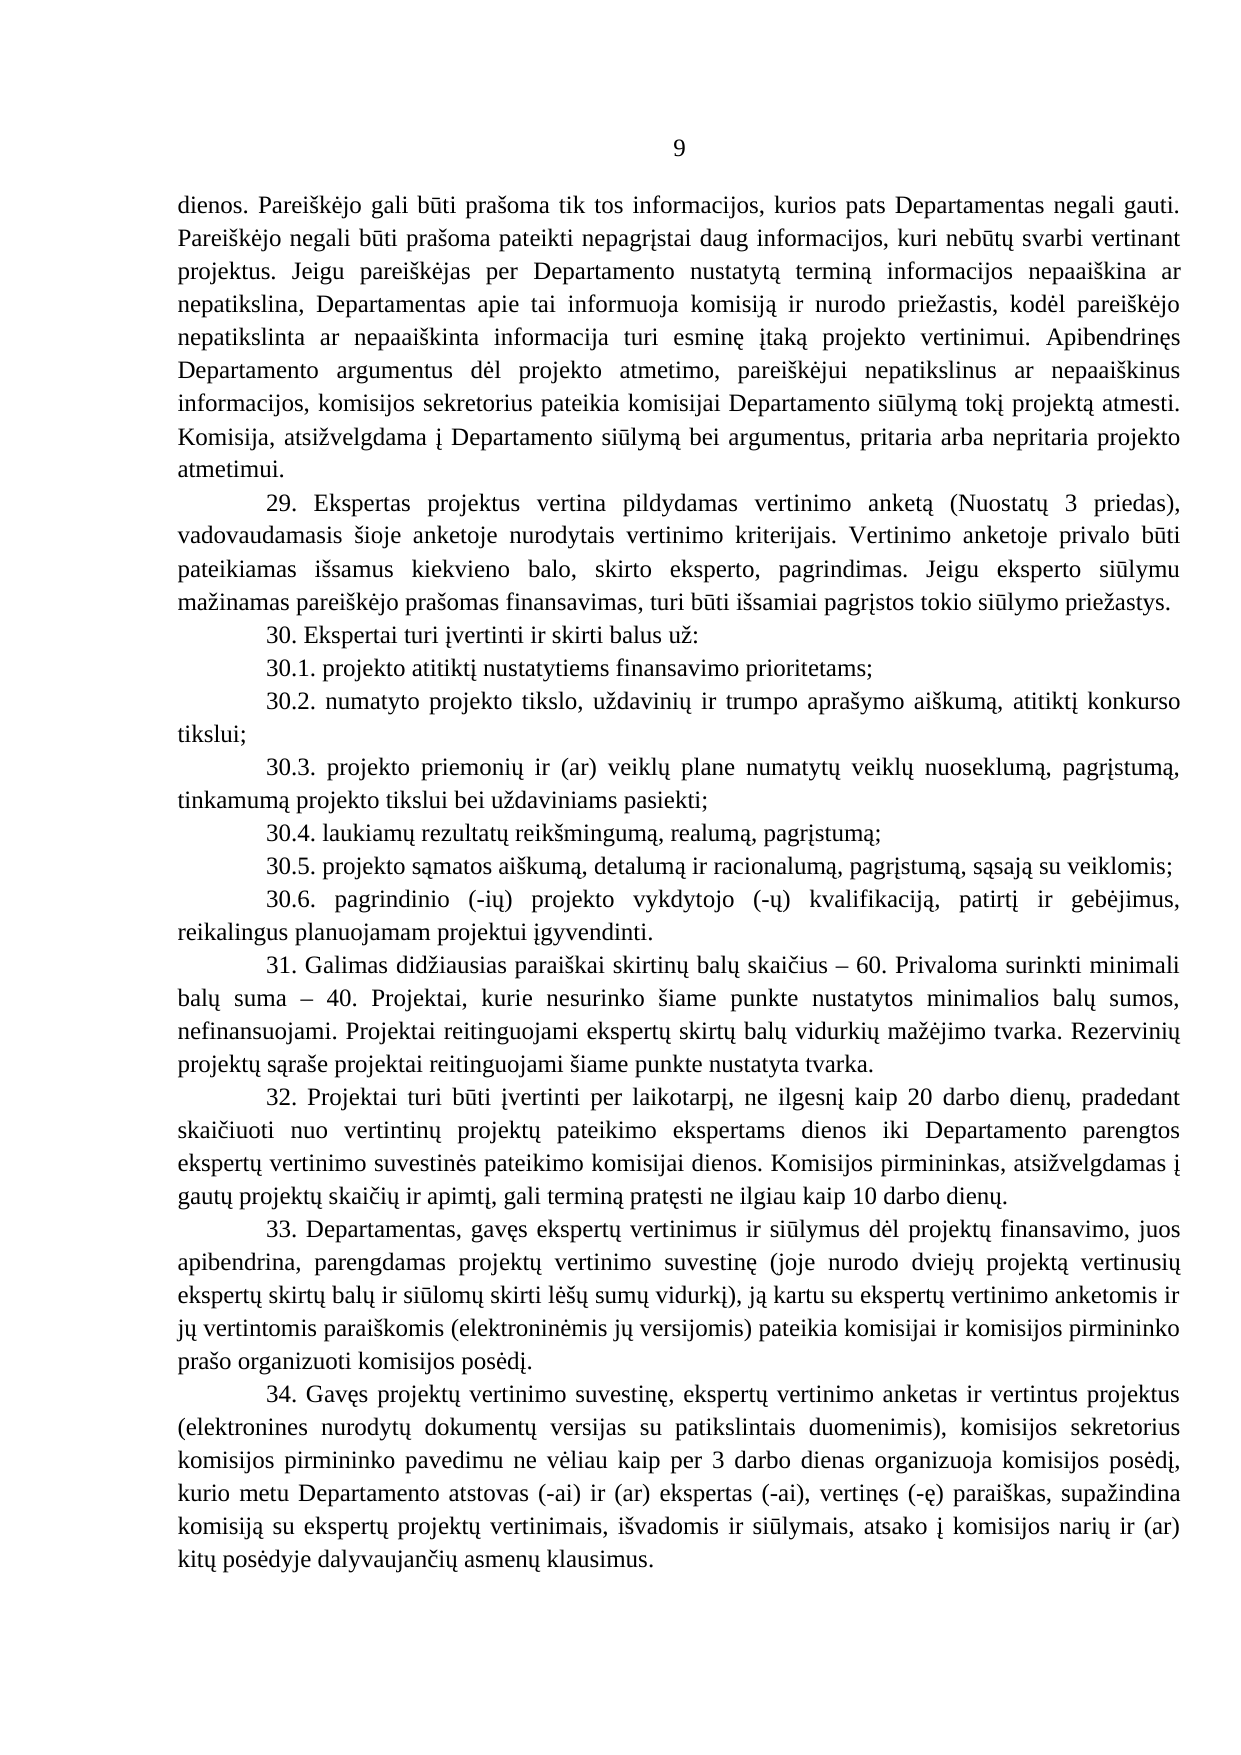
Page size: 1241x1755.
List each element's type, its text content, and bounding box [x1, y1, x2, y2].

text 30.5. projekto sąmatos aiškumą, detalumą ir racionalumą, pagrįstumą, sąsają su veiklomis; [177, 851, 1181, 879]
text 30.4. laukiamų rezultatų reikšmingumą, realumą, pagrįstumą; [177, 818, 1181, 847]
text 31. Galimas didžiausias paraiškai skirtinų balų skaičius – 60. Privaloma surinkti minimali balų suma – 40. Projektai, kurie nesurinko šiame punkte nustatytos minimalios balų sumos, nefinansuojami. Projektai reitinguojami ekspertų skirtų balų vidurkių mažėjimo tvarka. Rezervinių projektų sąraše projektai reitinguojami šiame punkte nustatyta tvarka. [177, 950, 1181, 1078]
text 33. Departamentas, gavęs ekspertų vertinimus ir siūlymus dėl projektų finansavimo, juos apibendrina, parengdamas projektų vertinimo suvestinę (joje nurodo dviejų projektą vertinusių ekspertų skirtų balų ir siūlomų skirti lėšų sumų vidurkį), ją kartu su ekspertų vertinimo anketomis ir jų vertintomis paraiškomis (elektroninėmis jų versijomis) pateikia komisijai ir komisijos pirmininko prašo organizuoti komisijos posėdį. [177, 1214, 1181, 1375]
text 30. Ekspertai turi įvertinti ir skirti balus už: [177, 620, 1181, 648]
text 29. Ekspertas projektus vertina pildydamas vertinimo anketą (Nuostatų 3 priedas), vadovaudamasis šioje anketoje nurodytais vertinimo kriterijais. Vertinimo anketoje privalo būti pateikiamas išsamus kiekvieno balo, skirto eksperto, pagrindimas. Jeigu eksperto siūlymu mažinamas pareiškėjo prašomas finansavimas, turi būti išsamiai pagrįstos tokio siūlymo priežastys. [177, 488, 1181, 615]
text 30.3. projekto priemonių ir (ar) veiklų plane numatytų veiklų nuoseklumą, pagrįstumą, tinkamumą projekto tikslui bei uždaviniams pasiekti; [177, 752, 1181, 813]
text 30.1. projekto atitiktį nustatytiems finansavimo prioritetams; [177, 653, 1181, 681]
text 30.6. pagrindinio (-ių) projekto vykdytojo (-ų) kvalifikaciją, patirtį ir gebėjimus, reikalingus planuojamam projektui įgyvendinti. [177, 884, 1181, 946]
text 30.2. numatyto projekto tikslo, uždavinių ir trumpo aprašymo aiškumą, atitiktį konkurso tikslui; [177, 686, 1181, 747]
text 32. Projektai turi būti įvertinti per laikotarpį, ne ilgesnį kaip 20 darbo dienų, pradedant skaičiuoti nuo vertintinų projektų pateikimo ekspertams dienos iki Departamento parengtos ekspertų vertinimo suvestinės pateikimo komisijai dienos. Komisijos pirmininkas, atsižvelgdamas į gautų projektų skaičių ir apimtį, gali terminą pratęsti ne ilgiau kaip 10 darbo dienų. [177, 1082, 1181, 1210]
text 34. Gavęs projektų vertinimo suvestinę, ekspertų vertinimo anketas ir vertintus projektus (elektronines nurodytų dokumentų versijas su patikslintais duomenimis), komisijos sekretorius komisijos pirmininko pavedimu ne vėliau kaip per 3 darbo dienas organizuoja komisijos posėdį, kurio metu Departamento atstovas (-ai) ir (ar) ekspertas (-ai), vertinęs (-ę) paraiškas, supažindina komisiją su ekspertų projektų vertinimais, išvadomis ir siūlymais, atsako į komisijos narių ir (ar) kitų posėdyje dalyvaujančių asmenų klausimus. [177, 1379, 1181, 1573]
text dienos. Pareiškėjo gali būti prašoma tik tos informacijos, kurios pats Departamentas negali gauti. Pareiškėjo negali būti prašoma pateikti nepagrįstai daug informacijos, kuri nebūtų svarbi vertinant projektus. Jeigu pareiškėjas per Departamento nustatytą terminą informacijos nepaaiškina ar nepatikslina, Departamentas apie tai informuoja komisiją ir nurodo priežastis, kodėl pareiškėjo nepatikslinta ar nepaaiškinta informacija turi esminę įtaką projekto vertinimui. Apibendrinęs Departamento argumentus dėl projekto atmetimo, pareiškėjui nepatikslinus ar nepaaiškinus informacijos, komisijos sekretorius pateikia komisijai Departamento siūlymą tokį projektą atmesti. Komisija, atsižvelgdama į Departamento siūlymą bei argumentus, pritaria arba nepritaria projekto atmetimui. [177, 190, 1181, 483]
